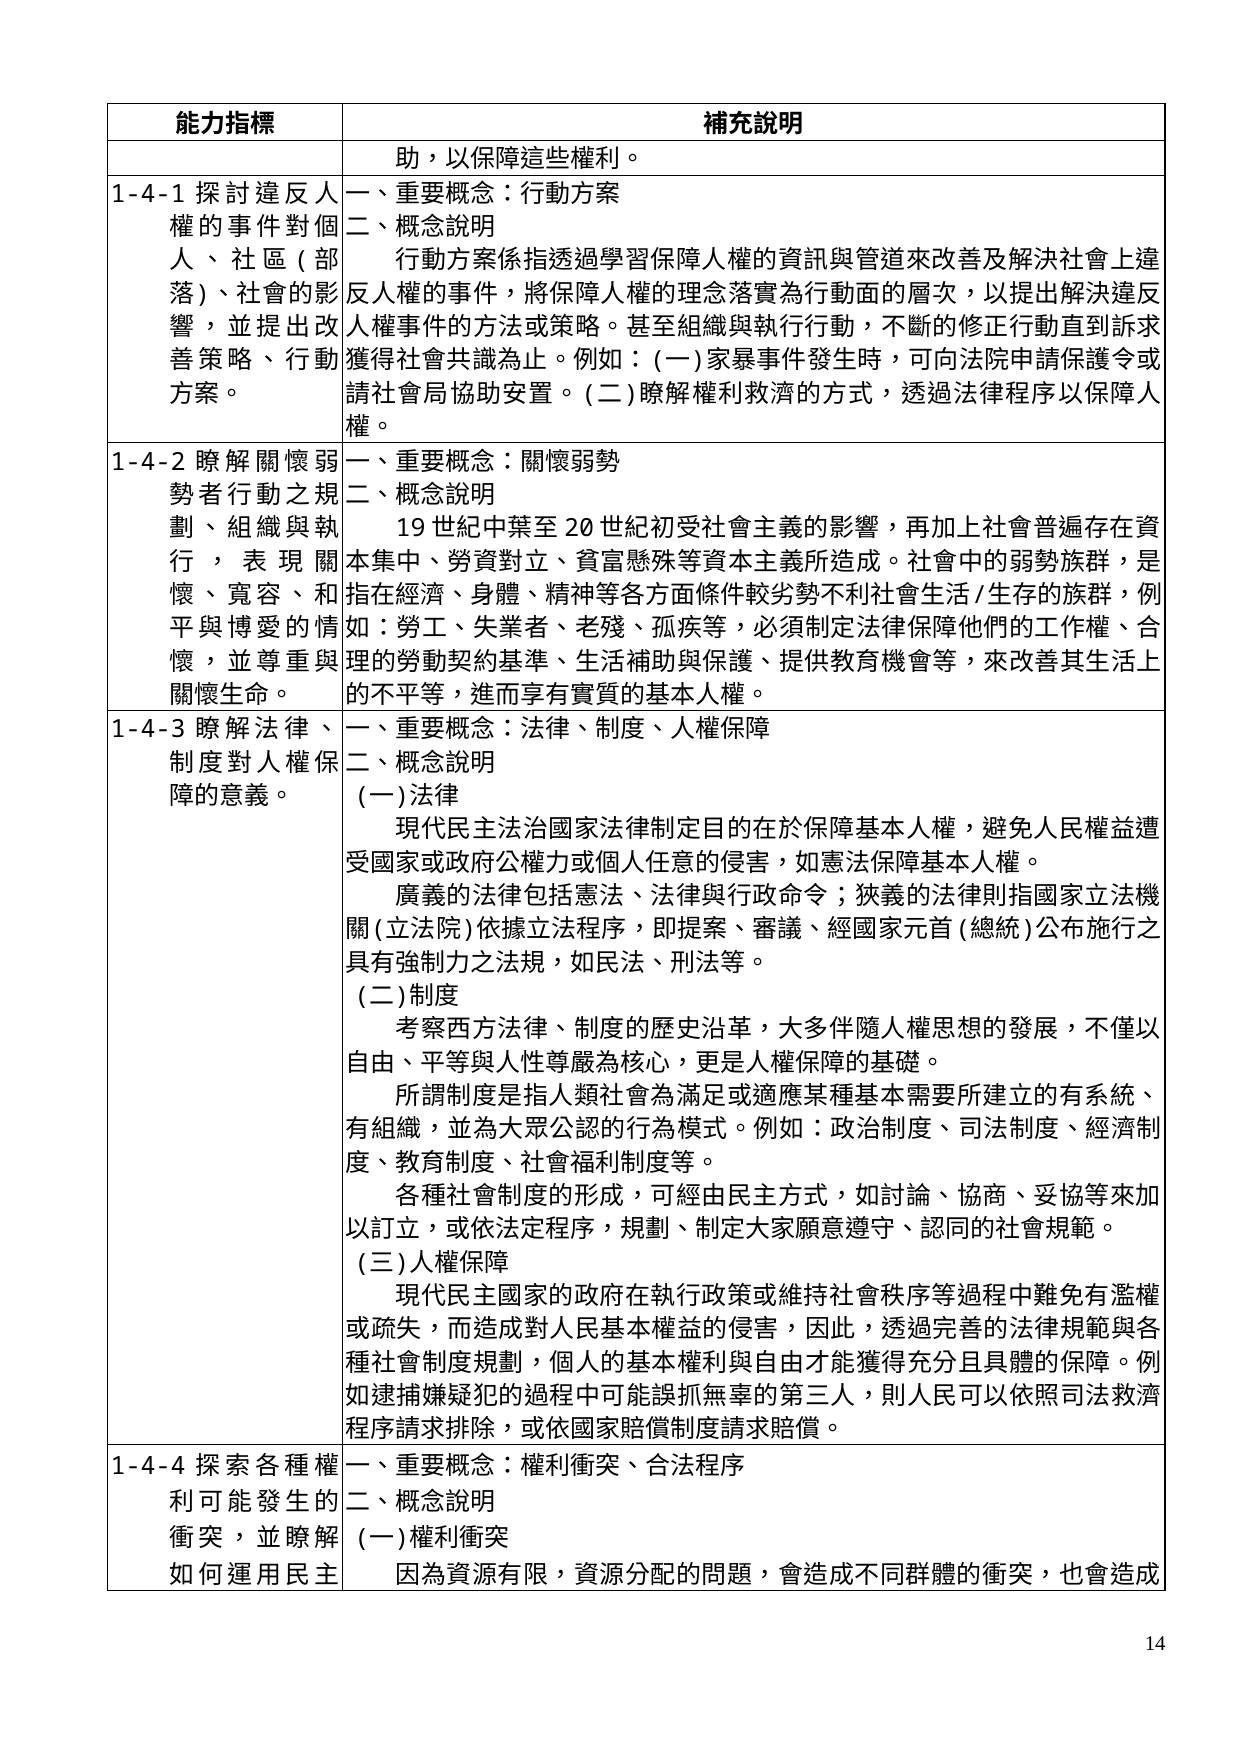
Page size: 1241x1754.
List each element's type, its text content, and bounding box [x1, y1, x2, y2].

table_cell 一、重要概念：關懷弱勢 二、概念說明 19世紀中葉至20世紀初受社會主義的影響，再加上社會普遍存在資本集中、勞資對立、貧富懸殊等資本主義所造成。社會中的弱勢族群，是指在經濟、身體、精神等各方面條件較劣勢不利社會生活/生存的族群，例如：勞工、失業者、老殘、孤疾等，必須制定法律保障他們的工作權、合理的勞動契約基準、生活補助與保護、提供教育機會等，來改善其生活上的不平等，進而享有實質的基本人權。 [343, 443, 1164, 710]
table_cell 1-4-2瞭解關懷弱勢者行動之規劃、組織與執行，表現關懷、寬容、和平與博愛的情懷，並尊重與關懷生命。 [108, 443, 342, 710]
table_cell [108, 141, 342, 174]
table_cell 1-4-4探索各種權利可能發生的衝突，並瞭解如何運用民主 [108, 1445, 342, 1590]
table_cell 一、重要概念：權利衝突、合法程序 二、概念說明 (一)權利衝突 因為資源有限，資源分配的問題，會造成不同群體的衝突，也會造成 [343, 1445, 1164, 1590]
table_cell 一、重要概念：法律、制度、人權保障 二、概念說明 (一)法律 現代民主法治國家法律制定目的在於保障基本人權，避免人民權益遭受國家或政府公權力或個人任意的侵害，如憲法保障基本人權。 廣義的法律包括憲法、法律與行政命令；狹義的法律則指國家立法機關(立法院)依據立法程序，即提案、審議、經國家元首(總統)公布施行之具有強制力之法規，如民法、刑法等。 (二)制度 考察西方法律、制度的歷史沿革，大多伴隨人權思想的發展，不僅以自由、平等與人性尊嚴為核心，更是人權保障的基礎。 所謂制度是指人類社會為滿足或適應某種基本需要所建立的有系統、有組織，並為大眾公認的行為模式。例如：政治制度、司法制度、經濟制度、教育制度、社會福利制度等。 各種社會制度的形成，可經由民主方式，如討論、協商、妥協等來加以訂立，或依法定程序，規劃、制定大家願意遵守、認同的社會規範。 (三)人權保障 現代民主國家的政府在執行政策或維持社會秩序等過程中難免有濫權或疏失，而造成對人民基本權益的侵害，因此，透過完善的法律規範與各種社會制度規劃，個人的基本權利與自由才能獲得充分且具體的保障。例如逮捕嫌疑犯的過程中可能誤抓無辜的第三人，則人民可以依照司法救濟程序請求排除，或依國家賠償制度請求賠償。 [343, 711, 1164, 1444]
table_cell 一、重要概念：行動方案 二、概念說明 行動方案係指透過學習保障人權的資訊與管道來改善及解決社會上違反人權的事件，將保障人權的理念落實為行動面的層次，以提出解決違反人權事件的方法或策略。甚至組織與執行行動，不斷的修正行動直到訴求獲得社會共識為止。例如：(一)家暴事件發生時，可向法院申請保護令或請社會局協助安置。(二)瞭解權利救濟的方式，透過法律程序以保障人權。 [343, 176, 1164, 442]
table_cell 1-4-3瞭解法律、制度對人權保障的意義。 [108, 711, 342, 1444]
table_cell 助，以保障這些權利。 [343, 141, 1164, 174]
table_header 能力指標 [108, 104, 342, 140]
table_cell 1-4-1探討違反人權的事件對個人、社區(部落)、社會的影響，並提出改善策略、行動方案。 [108, 176, 342, 442]
table_header 補充說明 [343, 104, 1164, 140]
